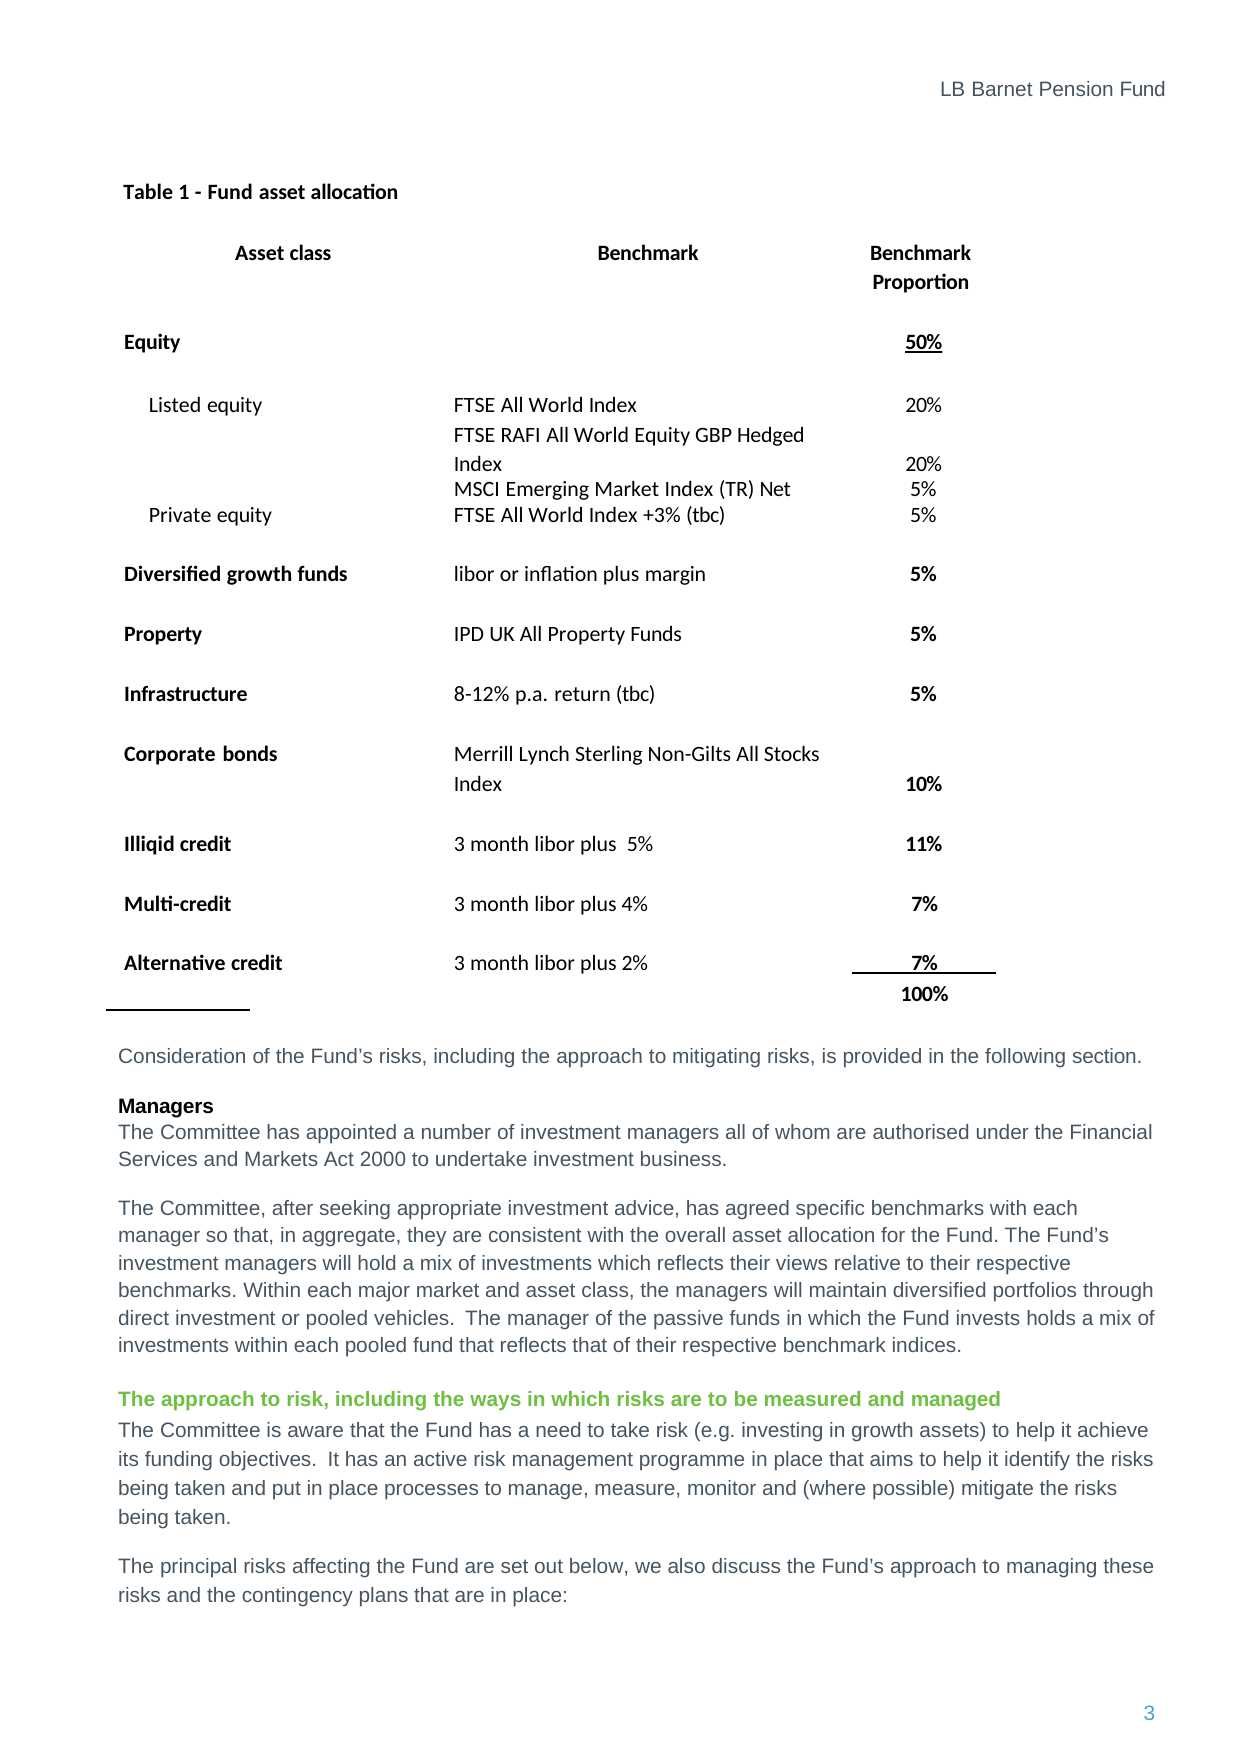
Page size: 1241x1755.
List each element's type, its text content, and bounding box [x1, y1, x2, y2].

table_cell Index [404, 770, 839, 815]
table_cell 20% [839, 451, 1001, 478]
table_cell 11% [839, 815, 1001, 875]
table_cell 5% [839, 503, 1001, 546]
table_cell FTSE All World Index [404, 375, 839, 421]
table_cell 3 month libor plus 5% [404, 815, 839, 875]
text The Committee is aware that the Fund has a need to take risk (e.g. investing in growth assets) to help it achieve its funding objectives. It has an active risk management programme in place that aims to help it identify the risks being taken and put in place processes to manage, measure, monitor and (where possible) mitigate the risks being taken. [118, 1418, 1156, 1529]
table_cell [119, 478, 403, 503]
table_header Benchmark Proportion [839, 243, 1001, 314]
subtitle The approach to risk, including the ways in which risks are to be measured and managed [118, 1387, 1178, 1411]
table_cell 5% [839, 546, 1001, 606]
table_cell Infrastructure [119, 665, 403, 725]
table_cell [404, 980, 839, 1009]
table_cell 10% [839, 770, 1001, 815]
table_cell Diversified growth funds [119, 546, 403, 606]
table_cell [839, 421, 1001, 451]
table_cell Alternative credit [119, 935, 403, 980]
table_cell 50% [839, 314, 1001, 375]
table_cell Property [119, 606, 403, 665]
table_cell Merrill Lynch Sterling Non-Gilts All Stocks [404, 725, 839, 770]
table_cell Private equity [119, 503, 403, 546]
text The Committee has appointed a number of investment managers all of whom are authorised under the Financial Services and Markets Act 2000 to undertake investment business. [118, 1120, 1178, 1171]
text Consideration of the Fund’s risks, including the approach to mitigating risks, is provided in the following section. [118, 1044, 1178, 1068]
table_cell 5% [839, 606, 1001, 665]
table_cell Corporate bonds [119, 725, 403, 770]
table_header Benchmark [404, 243, 839, 314]
table_cell IPD UK All Property Funds [404, 606, 839, 665]
table_cell [119, 421, 403, 451]
table_cell [404, 314, 839, 375]
table_cell libor or inflation plus margin [404, 546, 839, 606]
table_cell [119, 451, 403, 478]
text The principal risks affecting the Fund are set out below, we also discuss the Fund’s approach to managing these risks and the contingency plans that are in place: [118, 1554, 1178, 1607]
table_cell Index [404, 451, 839, 478]
table_cell [839, 725, 1001, 770]
table_cell 3 month libor plus 2% [404, 935, 839, 980]
table_cell 5% [839, 665, 1001, 725]
table_cell Listed equity [119, 375, 403, 421]
subtitle Managers [118, 1094, 1178, 1118]
table_cell MSCI Emerging Market Index (TR) Net [404, 478, 839, 503]
table_cell Multi-credit [119, 875, 403, 935]
table_header Asset class [119, 243, 403, 314]
table_cell 3 month libor plus 4% [404, 875, 839, 935]
table_cell Equity [119, 314, 403, 375]
table_cell 20% [839, 375, 1001, 421]
table_cell Illiqid credit [119, 815, 403, 875]
table_cell 7% [839, 875, 1001, 935]
table_cell 7% [839, 935, 1001, 980]
table_cell [119, 770, 403, 815]
table_cell FTSE RAFI All World Equity GBP Hedged [404, 421, 839, 451]
table_cell 100% [839, 980, 1001, 1009]
text Table 1 - Fund asset allocation [123, 178, 1178, 205]
table_cell [119, 980, 403, 1009]
table_cell 8-12% p.a. return (tbc) [404, 665, 839, 725]
table_cell 5% [839, 478, 1001, 503]
table_cell FTSE All World Index +3% (tbc) [404, 503, 839, 546]
text The Committee, after seeking appropriate investment advice, has agreed specific benchmarks with each manager so that, in aggregate, they are consistent with the overall asset allocation for the Fund. The Fund’s investment managers will hold a mix of investments which reflects their views relative to their respective benchmarks. Within each major market and asset class, the managers will maintain diversified portfolios through direct investment or pooled vehicles. The manager of the passive funds in which the Fund invests holds a mix of investments within each pooled fund that reflects that of their respective benchmark indices. [118, 1196, 1156, 1357]
